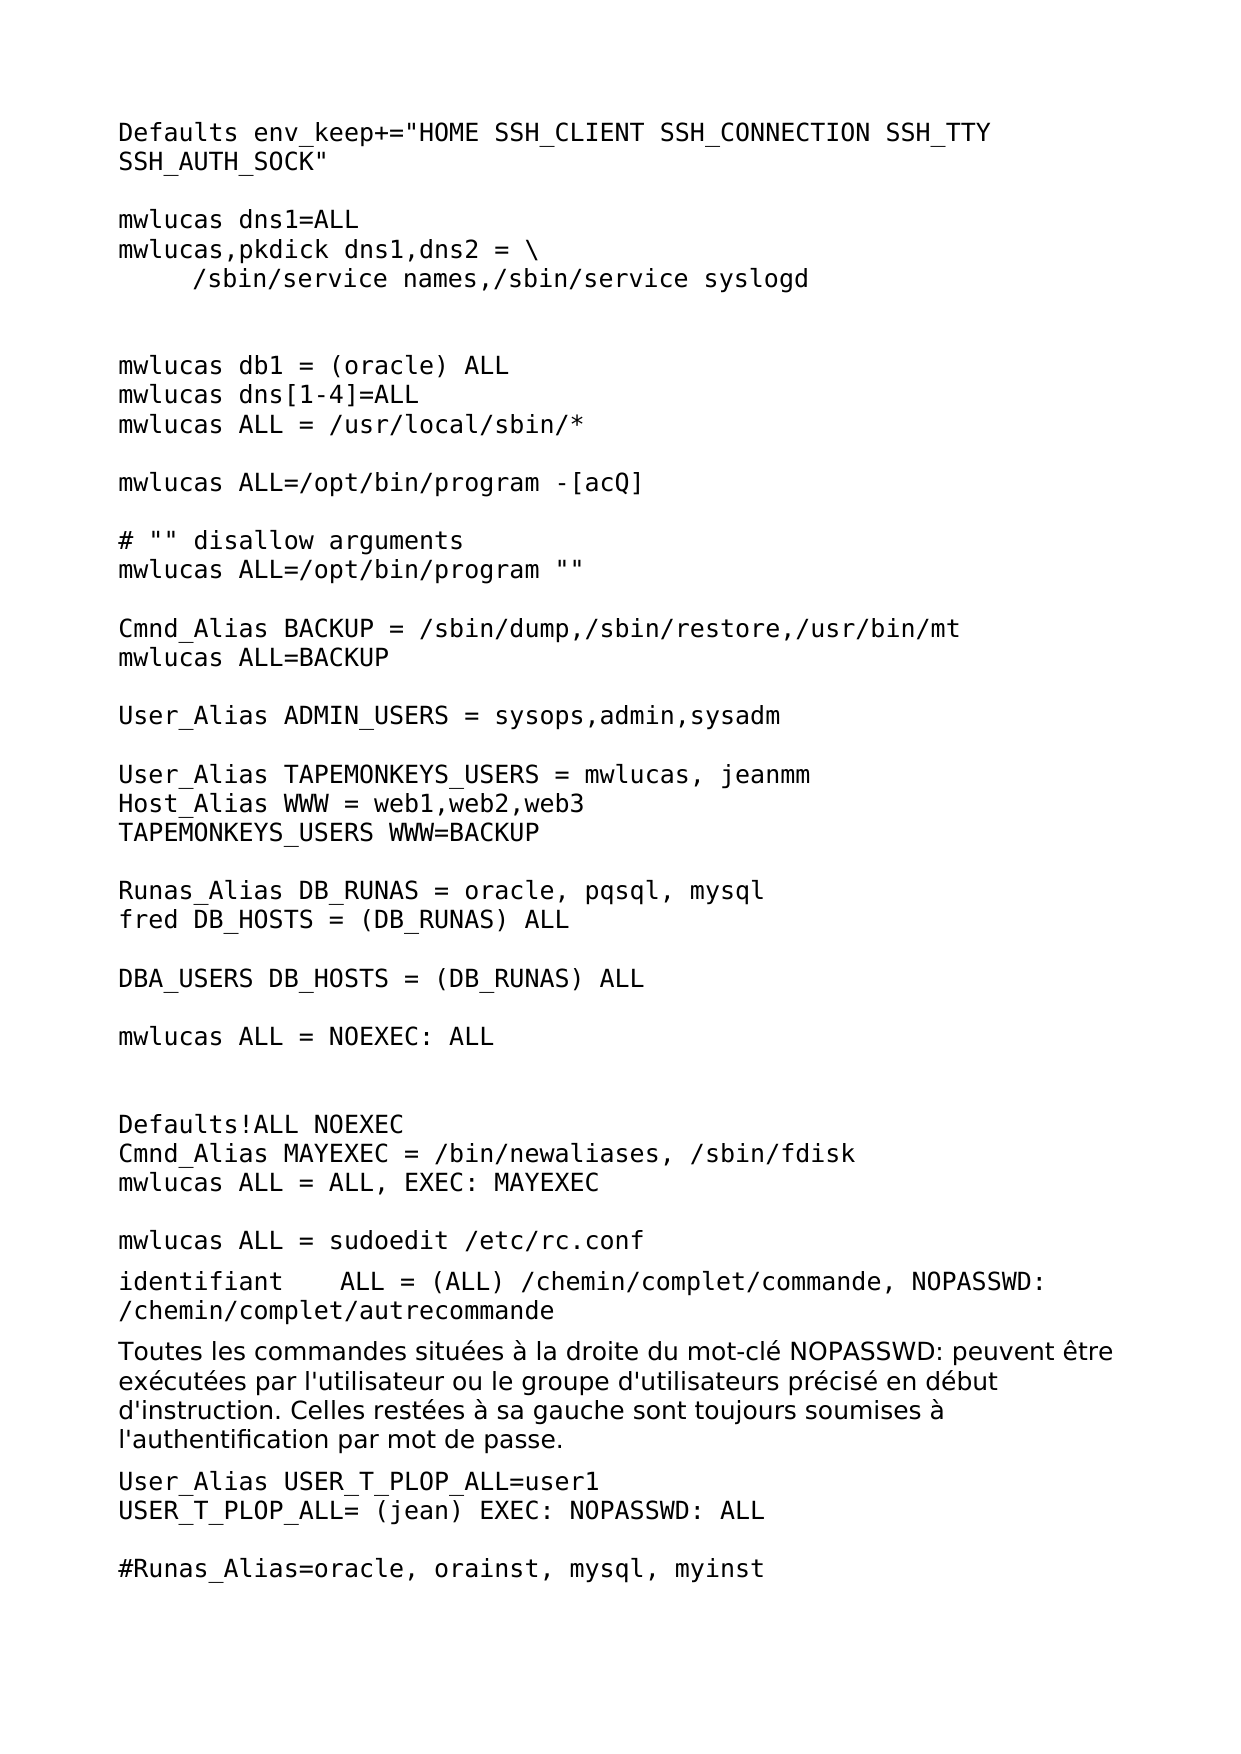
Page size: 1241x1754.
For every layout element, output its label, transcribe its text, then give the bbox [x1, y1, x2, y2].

text User_Alias USER_T_PLOP_ALL=user1 USER_T_PLOP_ALL= (jean) EXEC: NOPASSWD: ALL #Runas_Alias=oracle, orainst, mysql, myinst [118, 1467, 1122, 1583]
text Defaults env_keep+="HOME SSH_CLIENT SSH_CONNECTION SSH_TTY SSH_AUTH_SOCK" mwlucas dns1=ALL mwlucas,pkdick dns1,dns2 = \ /sbin/service names,/sbin/service syslogd mwlucas db1 = (oracle) ALL mwlucas dns[1-4]=ALL mwlucas ALL = /usr/local/sbin/* mwlucas ALL=/opt/bin/program -[acQ] # "" disallow arguments mwlucas ALL=/opt/bin/program "" Cmnd_Alias BACKUP = /sbin/dump,/sbin/restore,/usr/bin/mt mwlucas ALL=BACKUP User_Alias ADMIN_USERS = sysops,admin,sysadm User_Alias TAPEMONKEYS_USERS = mwlucas, jeanmm Host_Alias WWW = web1,web2,web3 TAPEMONKEYS_USERS WWW=BACKUP Runas_Alias DB_RUNAS = oracle, pqsql, mysql fred DB_HOSTS = (DB_RUNAS) ALL DBA_USERS DB_HOSTS = (DB_RUNAS) ALL mwlucas ALL = NOEXEC: ALL Defaults!ALL NOEXEC Cmnd_Alias MAYEXEC = /bin/newaliases, /sbin/fdisk mwlucas ALL = ALL, EXEC: MAYEXEC mwlucas ALL = sudoedit /etc/rc.conf [118, 118, 1122, 1256]
text Toutes les commandes situées à la droite du mot-clé NOPASSWD: peuvent être exécutées par l'utilisateur ou le groupe d'utilisateurs précisé en début d'instruction. Celles restées à sa gauche sont toujours soumises à l'authentification par mot de passe. [118, 1337, 1122, 1454]
text identifiant ALL = (ALL) /chemin/complet/commande, NOPASSWD: /chemin/complet/autrecommande [118, 1267, 1122, 1326]
